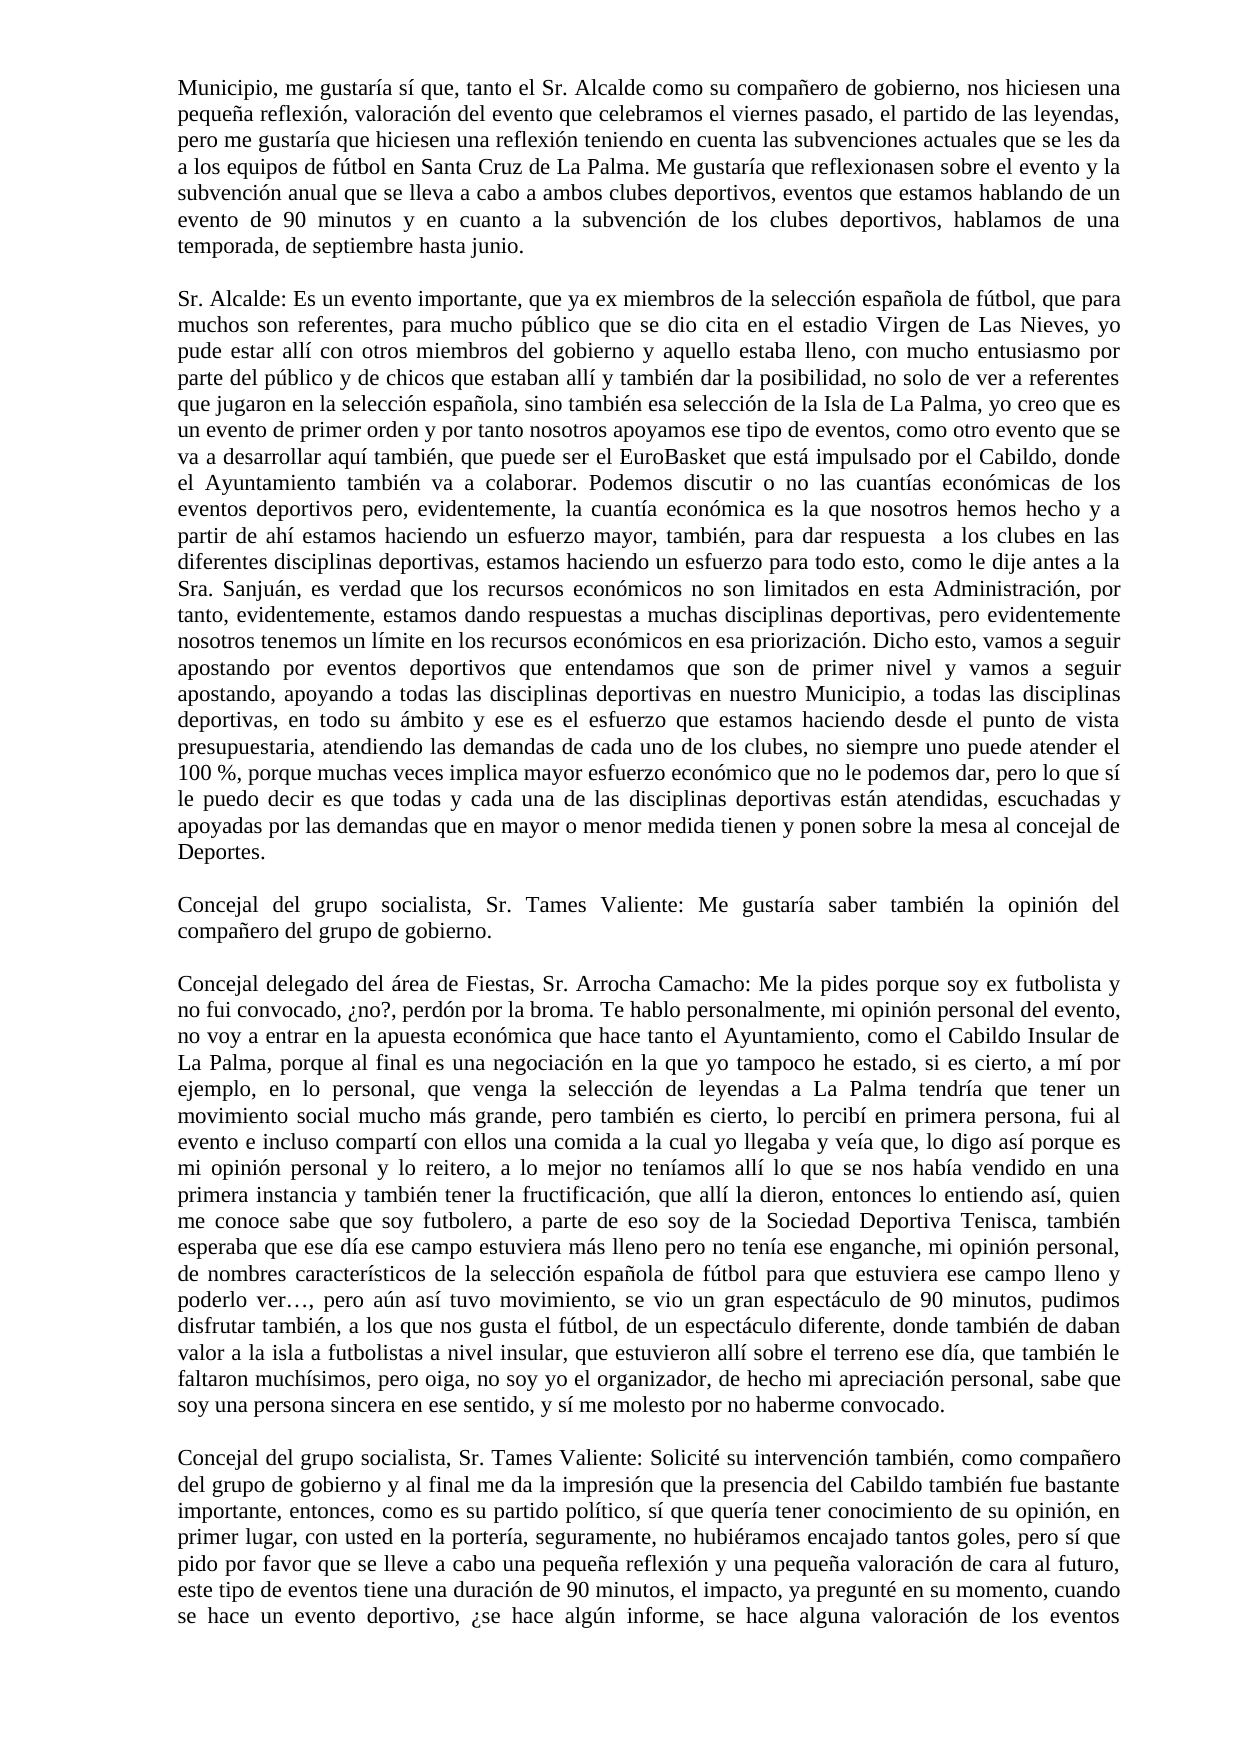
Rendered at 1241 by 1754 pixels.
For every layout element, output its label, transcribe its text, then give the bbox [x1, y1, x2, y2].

text Concejal del grupo socialista, Sr. Tames Valiente: Me gustaría saber también la opinión del compañero del grupo de gobierno. [177, 891, 1122, 943]
text Sr. Alcalde: Es un evento importante, que ya ex miembros de la selección española de fútbol, que para muchos son referentes, para mucho público que se dio cita en el estadio Virgen de Las Nieves, yo pude estar allí con otros miembros del gobierno y aquello estaba lleno, con mucho entusiasmo por parte del público y de chicos que estaban allí y también dar la posibilidad, no solo de ver a referentes que jugaron en la selección española, sino también esa selección de la Isla de La Palma, yo creo que es un evento de primer orden y por tanto nosotros apoyamos ese tipo de eventos, como otro evento que se va a desarrollar aquí también, que puede ser el EuroBasket que está impulsado por el Cabildo, donde el Ayuntamiento también va a colaborar. Podemos discutir o no las cuantías económicas de los eventos deportivos pero, evidentemente, la cuantía económica es la que nosotros hemos hecho y a partir de ahí estamos haciendo un esfuerzo mayor, también, para dar respuesta a los clubes en las diferentes disciplinas deportivas, estamos haciendo un esfuerzo para todo esto, como le dije antes a la Sra. Sanjuán, es verdad que los recursos económicos no son limitados en esta Administración, por tanto, evidentemente, estamos dando respuestas a muchas disciplinas deportivas, pero evidentemente nosotros tenemos un límite en los recursos económicos en esa priorización. Dicho esto, vamos a seguir apostando por eventos deportivos que entendamos que son de primer nivel y vamos a seguir apostando, apoyando a todas las disciplinas deportivas en nuestro Municipio, a todas las disciplinas deportivas, en todo su ámbito y ese es el esfuerzo que estamos haciendo desde el punto de vista presupuestaria, atendiendo las demandas de cada uno de los clubes, no siempre uno puede atender el 100 %, porque muchas veces implica mayor esfuerzo económico que no le podemos dar, pero lo que sí le puedo decir es que todas y cada una de las disciplinas deportivas están atendidas, escuchadas y apoyadas por las demandas que en mayor o menor medida tienen y ponen sobre la mesa al concejal de Deportes. [177, 285, 1122, 864]
text Concejal del grupo socialista, Sr. Tames Valiente: Solicité su intervención también, como compañero del grupo de gobierno y al final me da la impresión que la presencia del Cabildo también fue bastante importante, entonces, como es su partido político, sí que quería tener conocimiento de su opinión, en primer lugar, con usted en la portería, seguramente, no hubiéramos encajado tantos goles, pero sí que pido por favor que se lleve a cabo una pequeña reflexión y una pequeña valoración de cara al futuro, este tipo de eventos tiene una duración de 90 minutos, el impacto, ya pregunté en su momento, cuando se hace un evento deportivo, ¿se hace algún informe, se hace alguna valoración de los eventos [177, 1444, 1122, 1629]
text Concejal delegado del área de Fiestas, Sr. Arrocha Camacho: Me la pides porque soy ex futbolista y no fui convocado, ¿no?, perdón por la broma. Te hablo personalmente, mi opinión personal del evento, no voy a entrar en la apuesta económica que hace tanto el Ayuntamiento, como el Cabildo Insular de La Palma, porque al final es una negociación en la que yo tampoco he estado, si es cierto, a mí por ejemplo, en lo personal, que venga la selección de leyendas a La Palma tendría que tener un movimiento social mucho más grande, pero también es cierto, lo percibí en primera persona, fui al evento e incluso compartí con ellos una comida a la cual yo llegaba y veía que, lo digo así porque es mi opinión personal y lo reitero, a lo mejor no teníamos allí lo que se nos había vendido en una primera instancia y también tener la fructificación, que allí la dieron, entonces lo entiendo así, quien me conoce sabe que soy futbolero, a parte de eso soy de la Sociedad Deportiva Tenisca, también esperaba que ese día ese campo estuviera más lleno pero no tenía ese enganche, mi opinión personal, de nombres característicos de la selección española de fútbol para que estuviera ese campo lleno y poderlo ver…, pero aún así tuvo movimiento, se vio un gran espectáculo de 90 minutos, pudimos disfrutar también, a los que nos gusta el fútbol, de un espectáculo diferente, donde también de daban valor a la isla a futbolistas a nivel insular, que estuvieron allí sobre el terreno ese día, que también le faltaron muchísimos, pero oiga, no soy yo el organizador, de hecho mi apreciación personal, sabe que soy una persona sincera en ese sentido, y sí me molesto por no haberme convocado. [177, 970, 1122, 1418]
text Municipio, me gustaría sí que, tanto el Sr. Alcalde como su compañero de gobierno, nos hiciesen una pequeña reflexión, valoración del evento que celebramos el viernes pasado, el partido de las leyendas, pero me gustaría que hiciesen una reflexión teniendo en cuenta las subvenciones actuales que se les da a los equipos de fútbol en Santa Cruz de La Palma. Me gustaría que reflexionasen sobre el evento y la subvención anual que se lleva a cabo a ambos clubes deportivos, eventos que estamos hablando de un evento de 90 minutos y en cuanto a la subvención de los clubes deportivos, hablamos de una temporada, de septiembre hasta junio. [177, 74, 1122, 258]
